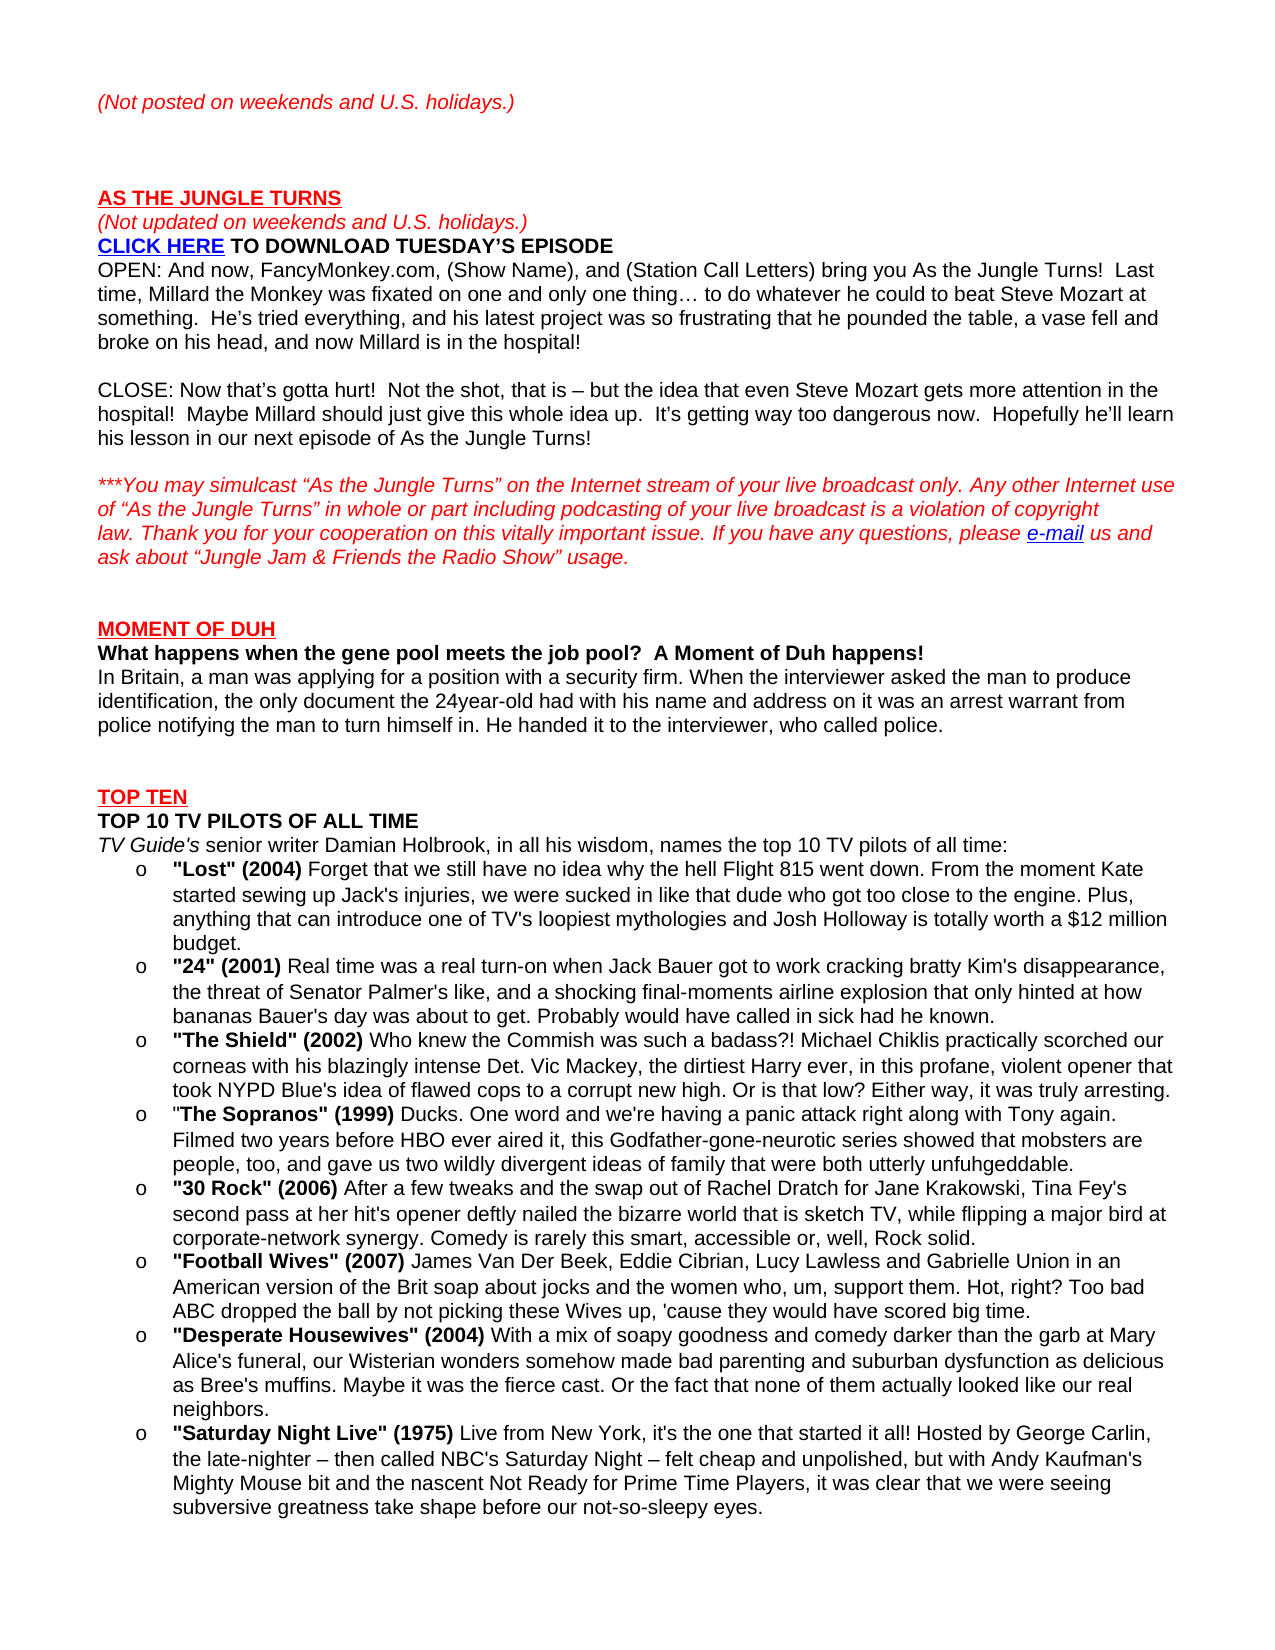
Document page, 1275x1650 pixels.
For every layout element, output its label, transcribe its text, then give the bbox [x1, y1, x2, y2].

list "Desperate Housewives" (2004) With a mix of soapy goodness and comedy darker than the garb at Mary Alice's funeral, our Wisterian wonders somehow made bad parenting and suburban dysfunction as delicious as Bree's muffins. Maybe it was the fierce cast. Or the fact that none of them actually looked like our real neighbors. [135, 1323, 1185, 1421]
subtitle (Not posted on weekends and U.S. holidays.) [97, 90, 1185, 114]
list "30 Rock" (2006) After a few tweaks and the swap out of Rachel Dratch for Jane Krakowski, Tina Fey's second pass at her hit's opener deftly nailed the bizarre world that is sketch TV, while flipping a major bird at corporate-network synergy. Comedy is rarely this smart, accessible or, well, Rock solid. [135, 1176, 1185, 1249]
list "Lost" (2004) Forget that we still have no idea why the hell Flight 815 went down. From the moment Kate started sewing up Jack's injuries, we were sucked in like that dude who got too close to the engine. Plus, anything that can introduce one of TV's loopiest mythologies and Josh Holloway is totally worth a $12 million budget. [135, 857, 1185, 954]
text ***You may simulcast “As the Jungle Turns” on the Internet stream of your live broadcast only. Any other Internet use of “As the Jungle Turns” in whole or part including podcasting of your live broadcast is a violation of copyright law. Thank you for your cooperation on this vitally important issue. If you have any questions, please e-mail us and ask about “Jungle Jam & Friends the Radio Show” usage. [97, 473, 1185, 569]
text In Britain, a man was applying for a position with a security firm. When the interviewer asked the man to produce identification, the only document the 24year-old had with his name and address on it was an arrest warrant from police notifying the man to turn himself in. He handed it to the interviewer, who called police. [97, 665, 1185, 737]
text CLOSE: Now that’s gotta hurt! Not the shot, that is – but the idea that even Steve Mozart gets more attention in the hospital! Maybe Millard should just give this whole idea up. It’s getting way too dangerous now. Hopefully he’ll learn his lesson in our next episode of As the Jungle Turns! [97, 353, 1185, 449]
text OPEN: And now, FancyMonkey.com, (Show Name), and (Station Call Letters) bring you As the Jungle Turns! Last time, Millard the Monkey was fixated on one and only one thing… to do whatever he could to beat Steve Mozart at something. He’s tried everything, and his latest project was so frustrating that he pounded the table, a vase fell and broke on his head, and now Millard is in the hospital! [97, 258, 1185, 353]
list "Saturday Night Live" (1975) Live from New York, it's the one that started it all! Hosted by George Carlin, the late-nighter – then called NBC's Saturday Night – felt cheap and unpolished, but with Andy Kaufman's Mighty Mouse bit and the nascent Not Ready for Prime Time Players, it was clear that we were seeing subversive greatness take shape before our not-so-sleepy eyes. [135, 1421, 1185, 1518]
text What happens when the gene pool meets the job pool? A Moment of Duh happens! [97, 641, 1185, 665]
subtitle (Not updated on weekends and U.S. holidays.) [97, 210, 1185, 234]
list "Football Wives" (2007) James Van Der Beek, Eddie Cibrian, Lucy Lawless and Gabrielle Union in an American version of the Brit soap about jocks and the women who, um, support them. Hot, right? Too bad ABC dropped the ball by not picking these Wives up, 'cause they would have scored big time. [135, 1249, 1185, 1323]
text TOP 10 TV PILOTS OF ALL TIME [97, 809, 1185, 833]
text MOMENT OF DUH [97, 617, 1185, 641]
text CLICK HERE TO DOWNLOAD TUESDAY’S EPISODE [97, 234, 1185, 258]
text TOP TEN [97, 785, 1185, 809]
text AS THE JUNGLE TURNS [97, 186, 1185, 210]
text TV Guide's senior writer Damian Holbrook, in all his wisdom, names the top 10 TV pilots of all time: [97, 833, 1185, 857]
list "The Sopranos" (1999) Ducks. One word and we're having a panic attack right along with Tony again. Filmed two years before HBO ever aired it, this Godfather-gone-neurotic series showed that mobsters are people, too, and gave us two wildly divergent ideas of family that were both utterly unfuhgeddable. [135, 1102, 1185, 1176]
list "The Shield" (2002) Who knew the Commish was such a badass?! Michael Chiklis practically scorched our corneas with his blazingly intense Det. Vic Mackey, the dirtiest Harry ever, in this profane, violent opener that took NYPD Blue's idea of flawed cops to a corrupt new high. Or is that low? Either way, it was truly arresting. [135, 1028, 1185, 1102]
list "24" (2001) Real time was a real turn-on when Jack Bauer got to work cracking bratty Kim's disappearance, the threat of Senator Palmer's like, and a shocking final-moments airline explosion that only hinted at how bananas Bauer's day was about to get. Probably would have called in sick had he known. [135, 954, 1185, 1028]
